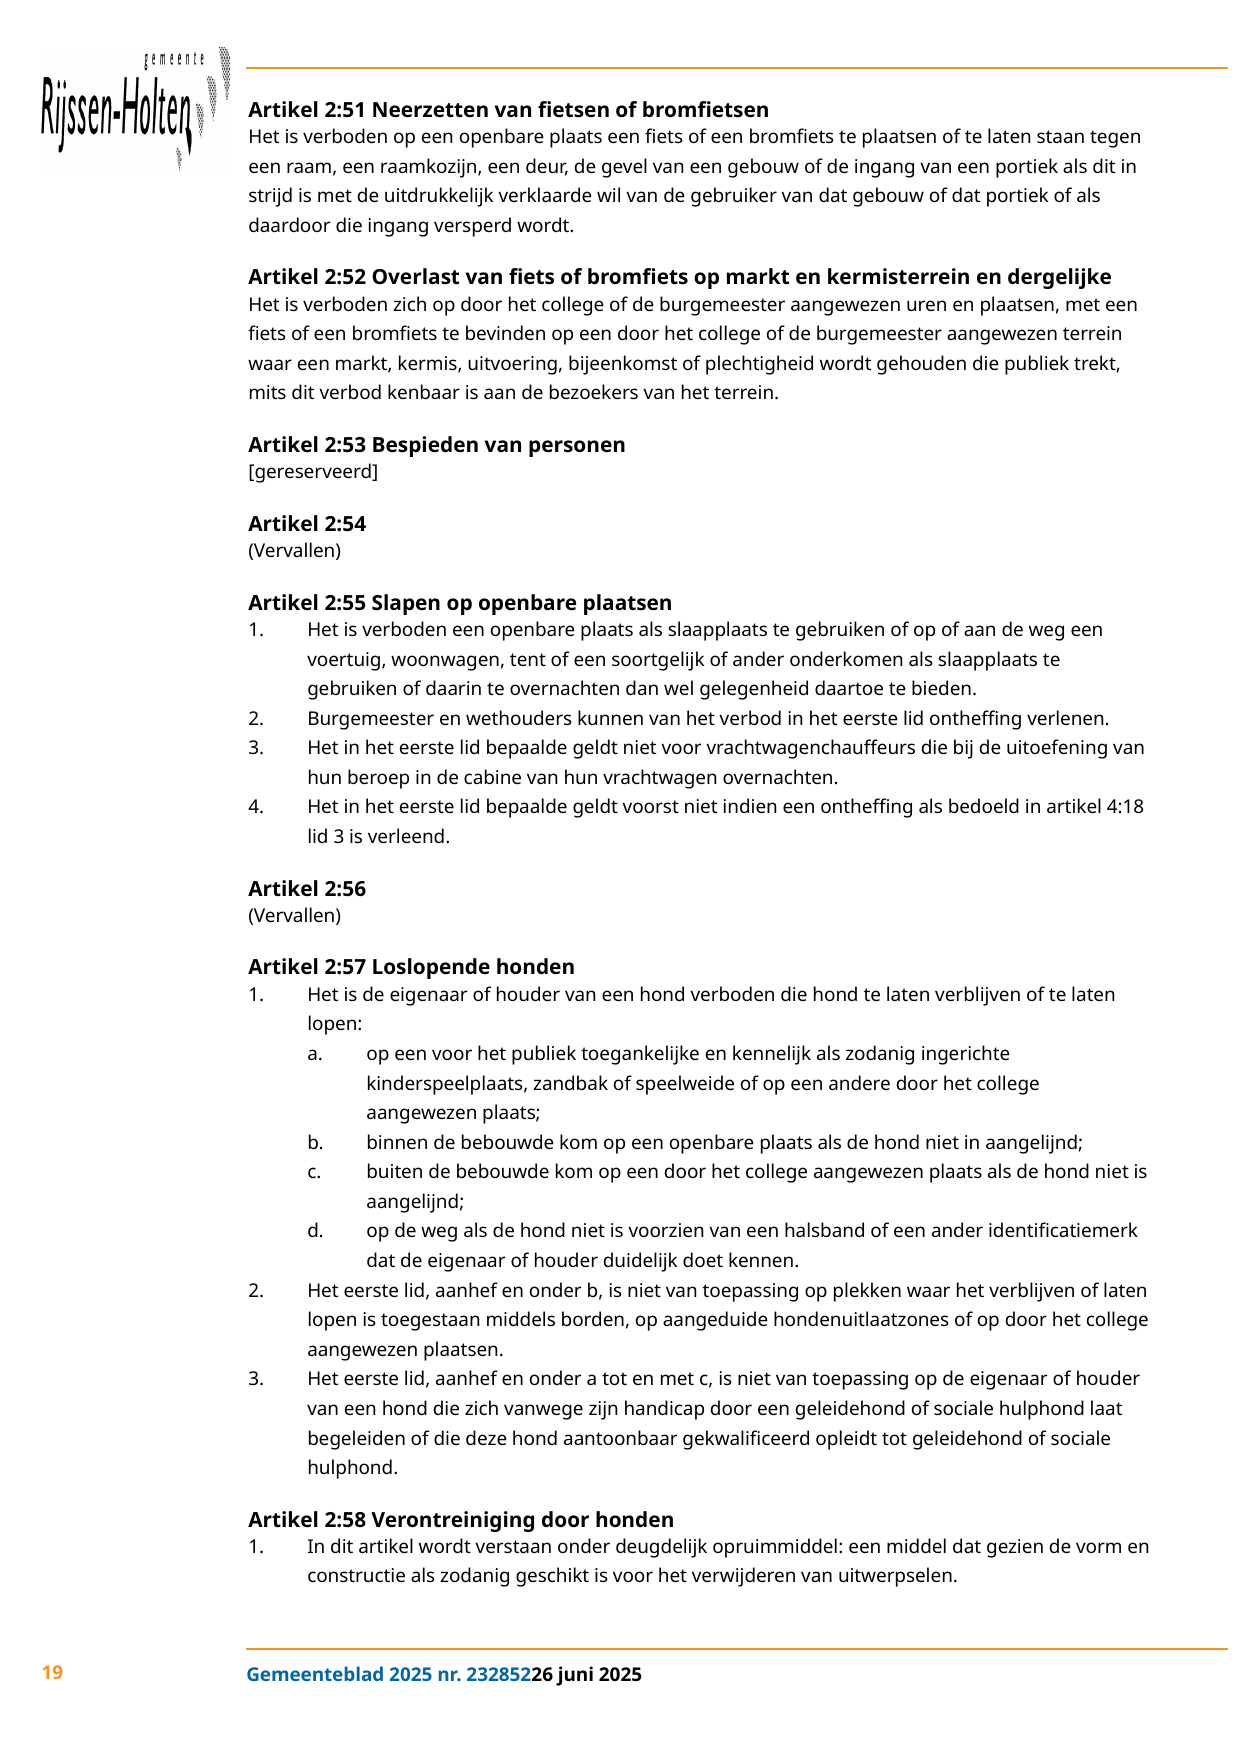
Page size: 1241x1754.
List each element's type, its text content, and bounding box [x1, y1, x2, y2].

text Artikel 2:58 Verontreiniging door honden [248, 1505, 1152, 1533]
text Artikel 2:56 [248, 874, 1152, 902]
list op een voor het publiek toegankelijke en kennelijk als zodanig ingerichte kinderspeelplaats, zandbak of speelweide of op een andere door het college aangewezen plaats; [307, 1040, 1152, 1125]
text Het is verboden zich op door het college of de burgemeester aangewezen uren en plaatsen, met een fiets of een bromfiets te bevinden op een door het college of de burgemeester aangewezen terrein waar een markt, kermis, uitvoering, bijeenkomst of plechtigheid wordt gehouden die publiek trekt, mits dit verbod kenbaar is aan de bezoekers van het terrein. [248, 291, 1152, 405]
list buiten de bebouwde kom op een door het college aangewezen plaats als de hond niet is aangelijnd; [307, 1158, 1152, 1214]
list binnen de bebouwde kom op een openbare plaats als de hond niet in aangelijnd; [307, 1129, 1152, 1154]
text Artikel 2:51 Neerzetten van fietsen of bromfietsen [248, 95, 1152, 123]
list Het eerste lid, aanhef en onder b, is niet van toepassing op plekken waar het verblijven of laten lopen is toegestaan middels borden, op aangeduide hondenuitlaatzones of op door het college aangewezen plaatsen. [248, 1277, 1152, 1362]
list Het eerste lid, aanhef en onder a tot en met c, is niet van toepassing op de eigenaar of houder van een hond die zich vanwege zijn handicap door een geleidehond of sociale hulphond laat begeleiden of die deze hond aantoonbaar gekwalificeerd opleidt tot geleidehond of sociale hulphond. [248, 1366, 1152, 1480]
text [gereserveerd] [248, 458, 1152, 484]
picture [41, 47, 231, 172]
text (Vervallen) [248, 902, 1152, 928]
list Het in het eerste lid bepaalde geldt niet voor vrachtwagenchauffeurs die bij de uitoefening van hun beroep in de cabine van hun vrachtwagen overnachten. [248, 734, 1152, 790]
text Artikel 2:52 Overlast van fiets of bromfiets op markt en kermisterrein en dergelijke [248, 262, 1152, 291]
list In dit artikel wordt verstaan onder deugdelijk opruimmiddel: een middel dat gezien de vorm en constructie als zodanig geschikt is voor het verwijderen van uitwerpselen. [248, 1533, 1152, 1588]
list Het in het eerste lid bepaalde geldt voorst niet indien een ontheffing als bedoeld in artikel 4:18 lid 3 is verleend. [248, 794, 1152, 849]
text Artikel 2:57 Loslopende honden [248, 952, 1152, 981]
text Artikel 2:53 Bespieden van personen [248, 430, 1152, 458]
list op de weg als de hond niet is voorzien van een halsband of een ander identificatiemerk dat de eigenaar of houder duidelijk doet kennen. [307, 1218, 1152, 1273]
list Het is verboden een openbare plaats als slaapplaats te gebruiken of op of aan de weg een voertuig, woonwagen, tent of een soortgelijk of ander onderkomen als slaapplaats te gebruiken of daarin te overnachten dan wel gelegenheid daartoe te bieden. [248, 616, 1152, 701]
list Het is de eigenaar of houder van een hond verboden die hond te laten verblijven of te laten lopen: [248, 981, 1152, 1036]
text (Vervallen) [248, 537, 1152, 563]
text Artikel 2:55 Slapen op openbare plaatsen [248, 588, 1152, 616]
text Het is verboden op een openbare plaats een fiets of een bromfiets te plaatsen of te laten staan tegen een raam, een raamkozijn, een deur, de gevel van een gebouw of de ingang van een portiek als dit in strijd is met de uitdrukkelijk verklaarde wil van de gebruiker van dat gebouw of dat portiek of als daardoor die ingang versperd wordt. [248, 123, 1152, 238]
text Artikel 2:54 [248, 509, 1152, 537]
list Burgemeester en wethouders kunnen van het verbod in het eerste lid ontheffing verlenen. [248, 705, 1152, 731]
